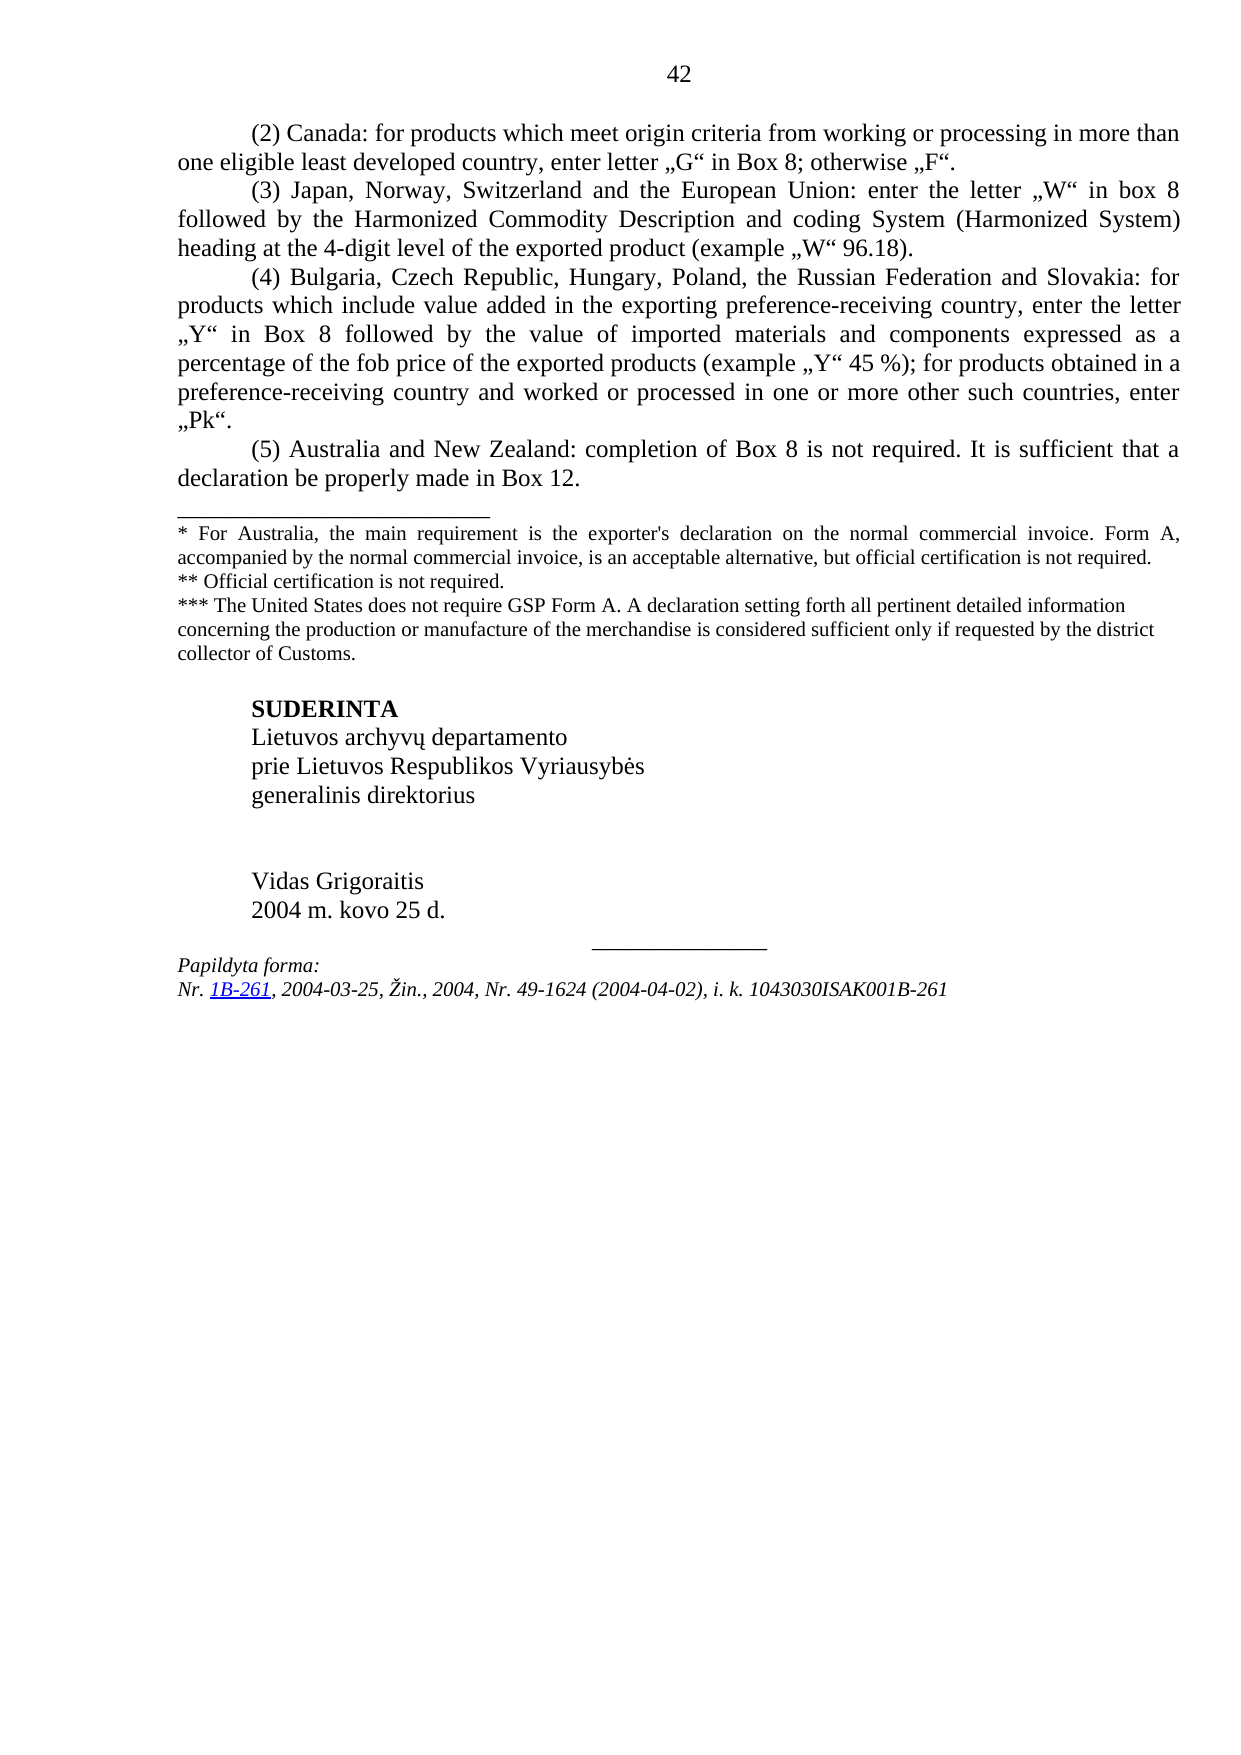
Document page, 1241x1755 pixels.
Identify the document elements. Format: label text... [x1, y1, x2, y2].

text * For Australia, the main requirement is the exporter's declaration on the normal commercial invoice. Form A, accompanied by the normal commercial invoice, is an acceptable alternative, but official certification is not required. [177, 521, 1181, 569]
text Vidas Grigoraitis [177, 866, 1181, 895]
text _________________________ [177, 492, 1181, 521]
text *** The United States does not require GSP Form A. A declaration setting forth all pertinent detailed information concerning the production or manufacture of the merchandise is considered sufficient only if requested by the district collector of Customs. [177, 593, 1181, 665]
text generalinis direktorius [177, 780, 1181, 809]
text Lietuvos archyvų departamento [177, 722, 1181, 751]
text (2) Canada: for products which meet origin criteria from working or processing in more than one eligible least developed country, enter letter „G“ in Box 8; otherwise „F“. [177, 118, 1181, 176]
text Papildyta forma: [177, 952, 1181, 977]
text ** Official certification is not required. [177, 569, 1181, 593]
text SUDERINTA [177, 694, 1181, 722]
text (4) Bulgaria, Czech Republic, Hungary, Poland, the Russian Federation and Slovakia: for products which include value added in the exporting preference-receiving country, enter the letter „Y“ in Box 8 followed by the value of imported materials and components expressed as a percentage of the fob price of the exported products (example „Y“ 45 %); for products obtained in a preference-receiving country and worked or processed in one or more other such countries, enter „Pk“. [177, 262, 1181, 434]
text prie Lietuvos Respublikos Vyriausybės [177, 751, 1181, 780]
text (5) Australia and New Zealand: completion of Box 8 is not required. It is sufficient that a declaration be properly made in Box 12. [177, 434, 1181, 492]
text 2004 m. kovo 25 d. [177, 895, 1181, 924]
text (3) Japan, Norway, Switzerland and the European Union: enter the letter „W“ in box 8 followed by the Harmonized Commodity Description and coding System (Harmonized System) heading at the 4-digit level of the exported product (example „W“ 96.18). [177, 176, 1181, 262]
text ______________ [177, 924, 1181, 952]
text Nr. 1B-261, 2004-03-25, Žin., 2004, Nr. 49-1624 (2004-04-02), i. k. 1043030ISAK001B-261 [177, 977, 1181, 1001]
